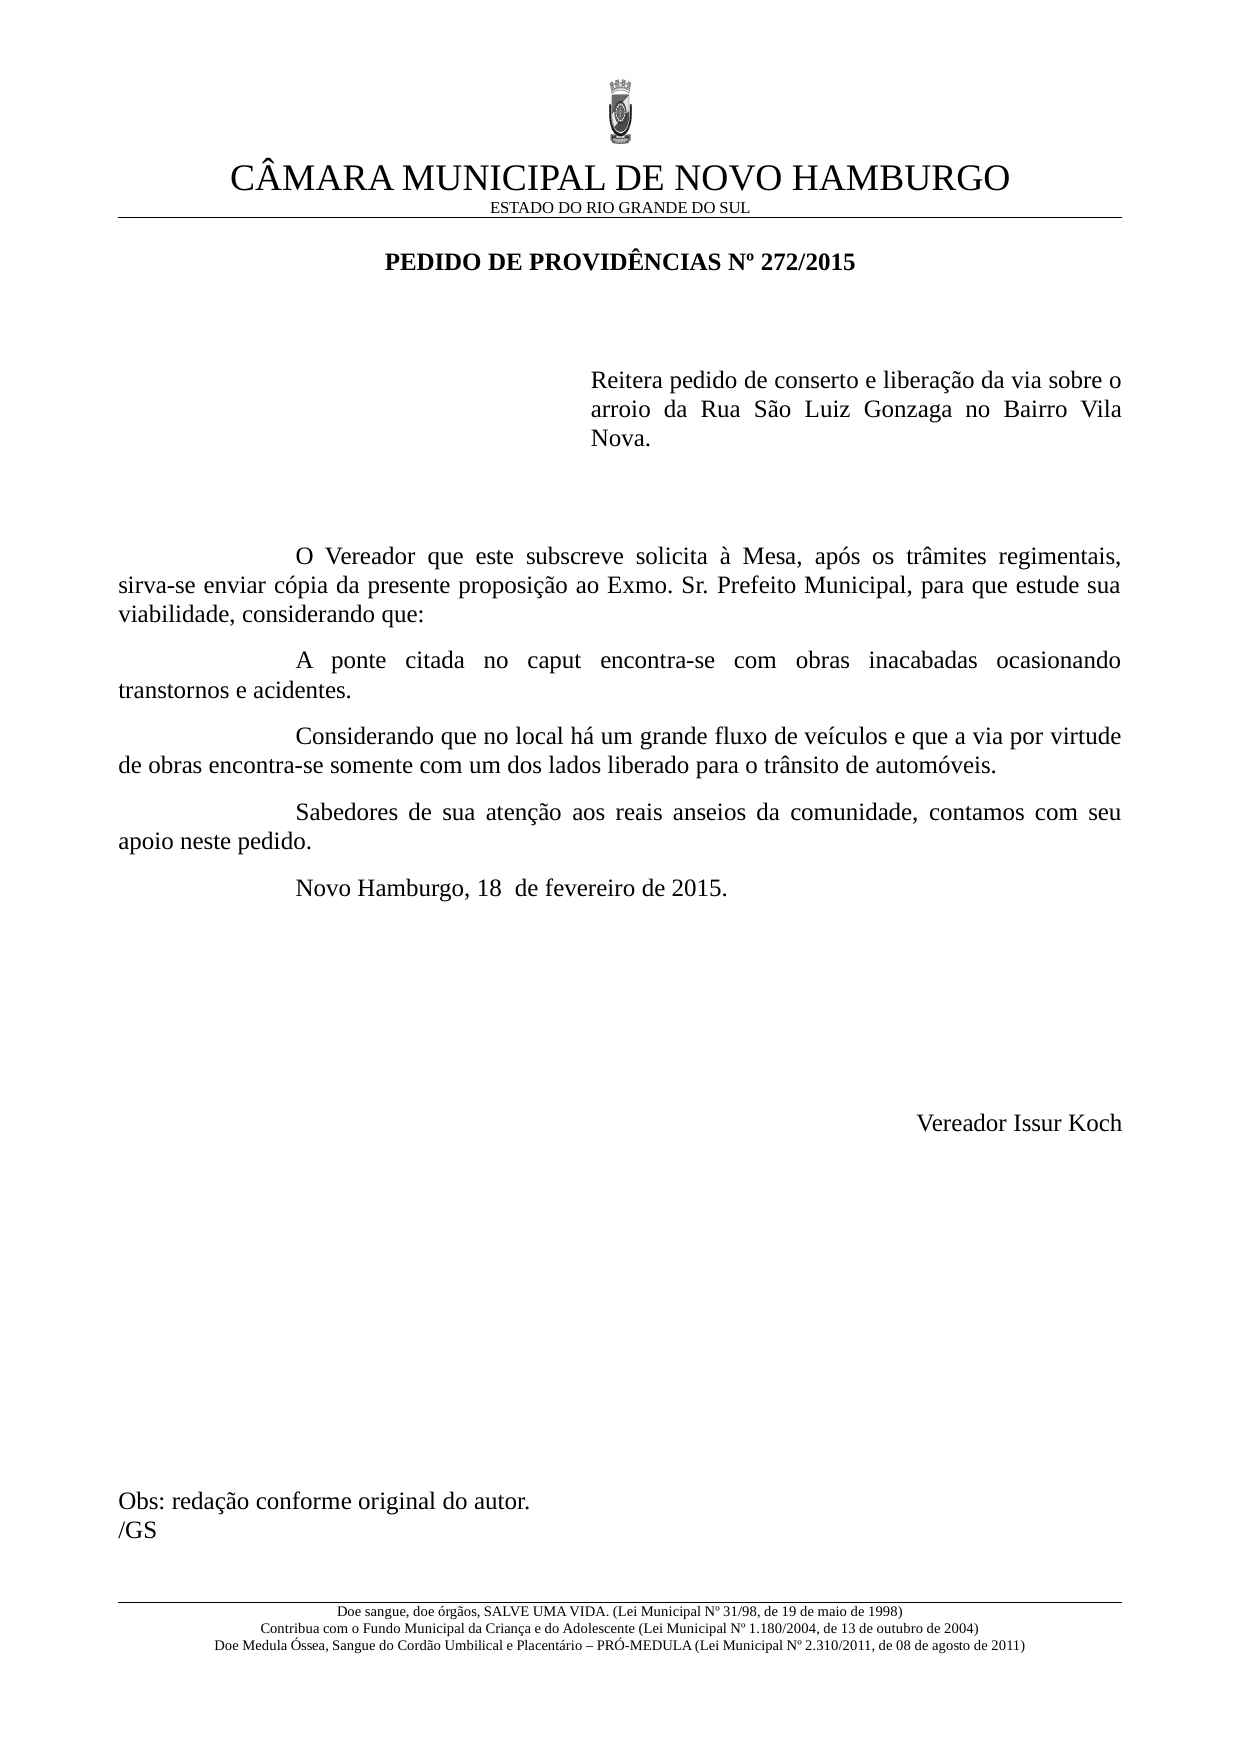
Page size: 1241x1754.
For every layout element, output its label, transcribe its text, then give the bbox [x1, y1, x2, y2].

text Doe sangue, doe órgãos, SALVE UMA VIDA. (Lei Municipal Nº 31/98, de 19 de maio de 1998) [118, 1603, 1122, 1620]
text Obs: redação conforme original do autor. [118, 1486, 1122, 1515]
text Considerando que no local há um grande fluxo de veículos e que a via por virtude de obras encontra-se somente com um dos lados liberado para o trânsito de automóveis. [118, 721, 1122, 779]
text Doe Medula Óssea, Sangue do Cordão Umbilical e Placentário – PRÓ-MEDULA (Lei Municipal Nº 2.310/2011, de 08 de agosto de 2011) [118, 1636, 1122, 1653]
text Novo Hamburgo, 18 de fevereiro de 2015. [118, 873, 1122, 902]
text Reitera pedido de conserto e liberação da via sobre o arroio da Rua São Luiz Gonzaga no Bairro Vila Nova. [591, 365, 1122, 452]
text /GS [118, 1515, 1122, 1544]
text A ponte citada no caput encontra-se com obras inacabadas ocasionando transtornos e acidentes. [118, 645, 1122, 703]
text O Vereador que este subscreve solicita à Mesa, após os trâmites regimentais, sirva-se enviar cópia da presente proposição ao Exmo. Sr. Prefeito Municipal, para que estude sua viabilidade, considerando que: [118, 541, 1122, 628]
text Vereador Issur Koch [118, 1108, 1122, 1137]
text Sabedores de sua atenção aos reais anseios da comunidade, contamos com seu apoio neste pedido. [118, 797, 1122, 855]
text Contribua com o Fundo Municipal da Criança e do Adolescente (Lei Municipal Nº 1.180/2004, de 13 de outubro de 2004) [118, 1620, 1122, 1636]
text ESTADO DO RIO GRANDE DO SUL [118, 198, 1122, 217]
text PEDIDO DE PROVIDÊNCIAS Nº 272/2015 [118, 247, 1122, 276]
text CÂMARA MUNICIPAL DE NOVO HAMBURGO [118, 156, 1122, 198]
